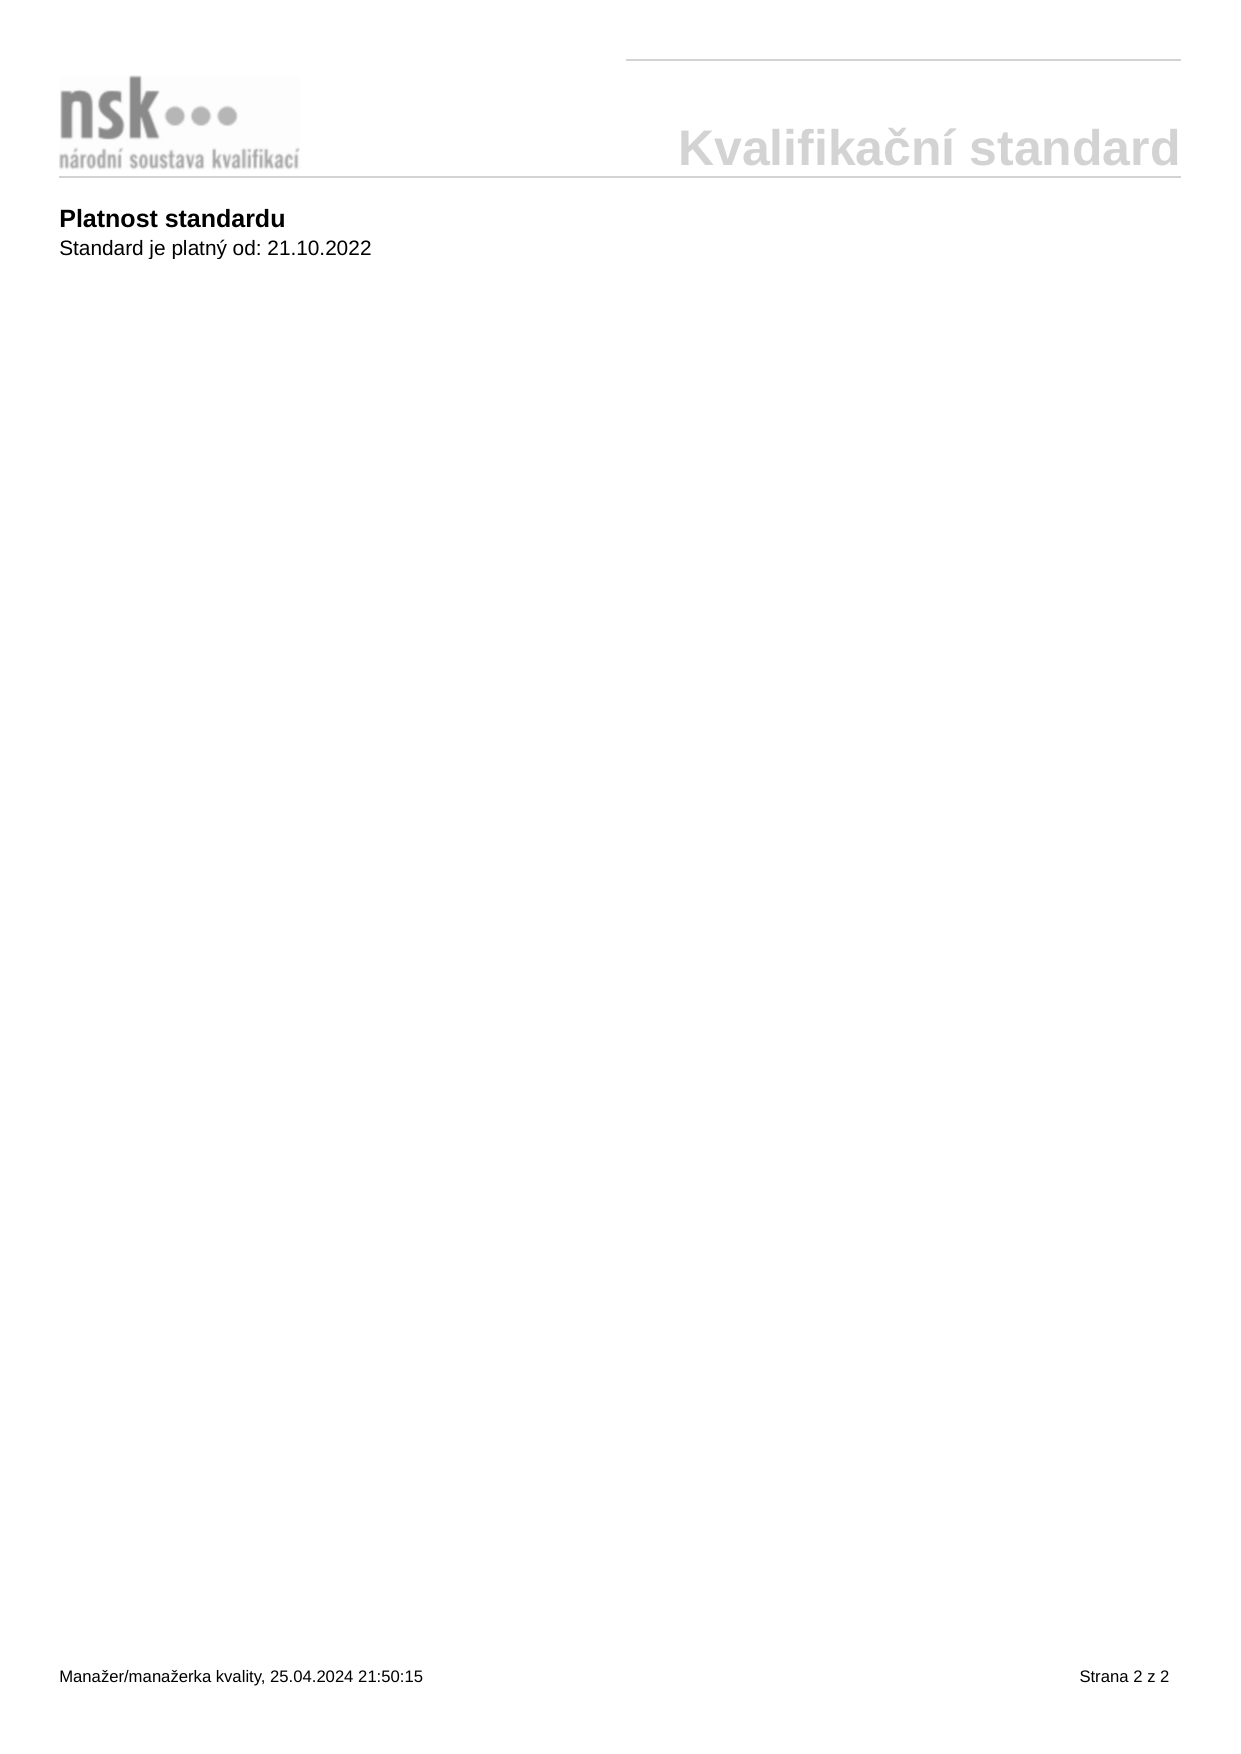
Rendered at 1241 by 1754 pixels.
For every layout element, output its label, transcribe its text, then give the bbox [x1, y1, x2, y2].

table_cell [1093, 194, 1169, 200]
table_cell [1093, 259, 1169, 559]
table_cell [620, 559, 626, 859]
table_cell Standard je platný od: 21.10.2022 [59, 236, 1181, 259]
table_cell [1093, 1409, 1169, 1658]
table_cell [620, 859, 626, 1159]
table_cell [484, 194, 620, 200]
table_cell [484, 259, 620, 559]
table_cell [862, 559, 1093, 859]
table_cell [59, 859, 483, 1159]
table_cell [1169, 859, 1181, 1159]
table_cell [1169, 194, 1181, 200]
table_cell [1169, 259, 1181, 559]
table_cell [862, 194, 1093, 200]
table_cell [620, 1159, 626, 1409]
table_cell [626, 1409, 862, 1658]
table_cell [862, 1409, 1093, 1658]
table_cell [626, 259, 862, 559]
table_cell [862, 259, 1093, 559]
table_cell [59, 559, 483, 859]
table_cell [626, 1159, 862, 1409]
table_cell [59, 171, 483, 176]
table_cell [484, 171, 620, 176]
table_cell [59, 1159, 483, 1409]
table_cell [862, 1159, 1093, 1409]
table_cell [1169, 1159, 1181, 1409]
table_cell [620, 259, 626, 559]
picture [58, 59, 621, 171]
table_cell Manažer/manažerka kvality, 25.04.2024 21:50:15 [59, 1658, 862, 1694]
table_cell [484, 859, 620, 1159]
table_cell [862, 859, 1093, 1159]
table_cell [59, 259, 483, 559]
table_cell [59, 1409, 483, 1658]
table_cell [1093, 1159, 1169, 1409]
table_cell [626, 559, 862, 859]
table_cell Platnost standardu [59, 200, 1181, 236]
table_cell [484, 1409, 620, 1658]
table_cell [1093, 559, 1169, 859]
table_cell [59, 194, 483, 200]
table_cell [626, 194, 862, 200]
table_cell [1093, 859, 1169, 1159]
table_cell [484, 1159, 620, 1409]
table_cell Strana 2 z 2 [862, 1658, 1169, 1694]
table_cell Kvalifikační standard [626, 61, 1181, 176]
table_cell [621, 59, 626, 170]
table_cell [59, 178, 1181, 194]
table_cell [626, 859, 862, 1159]
table_cell [620, 1409, 626, 1658]
table_cell [484, 559, 620, 859]
table_cell [1169, 1658, 1181, 1694]
table_cell [1169, 559, 1181, 859]
table_cell [1169, 1409, 1181, 1658]
